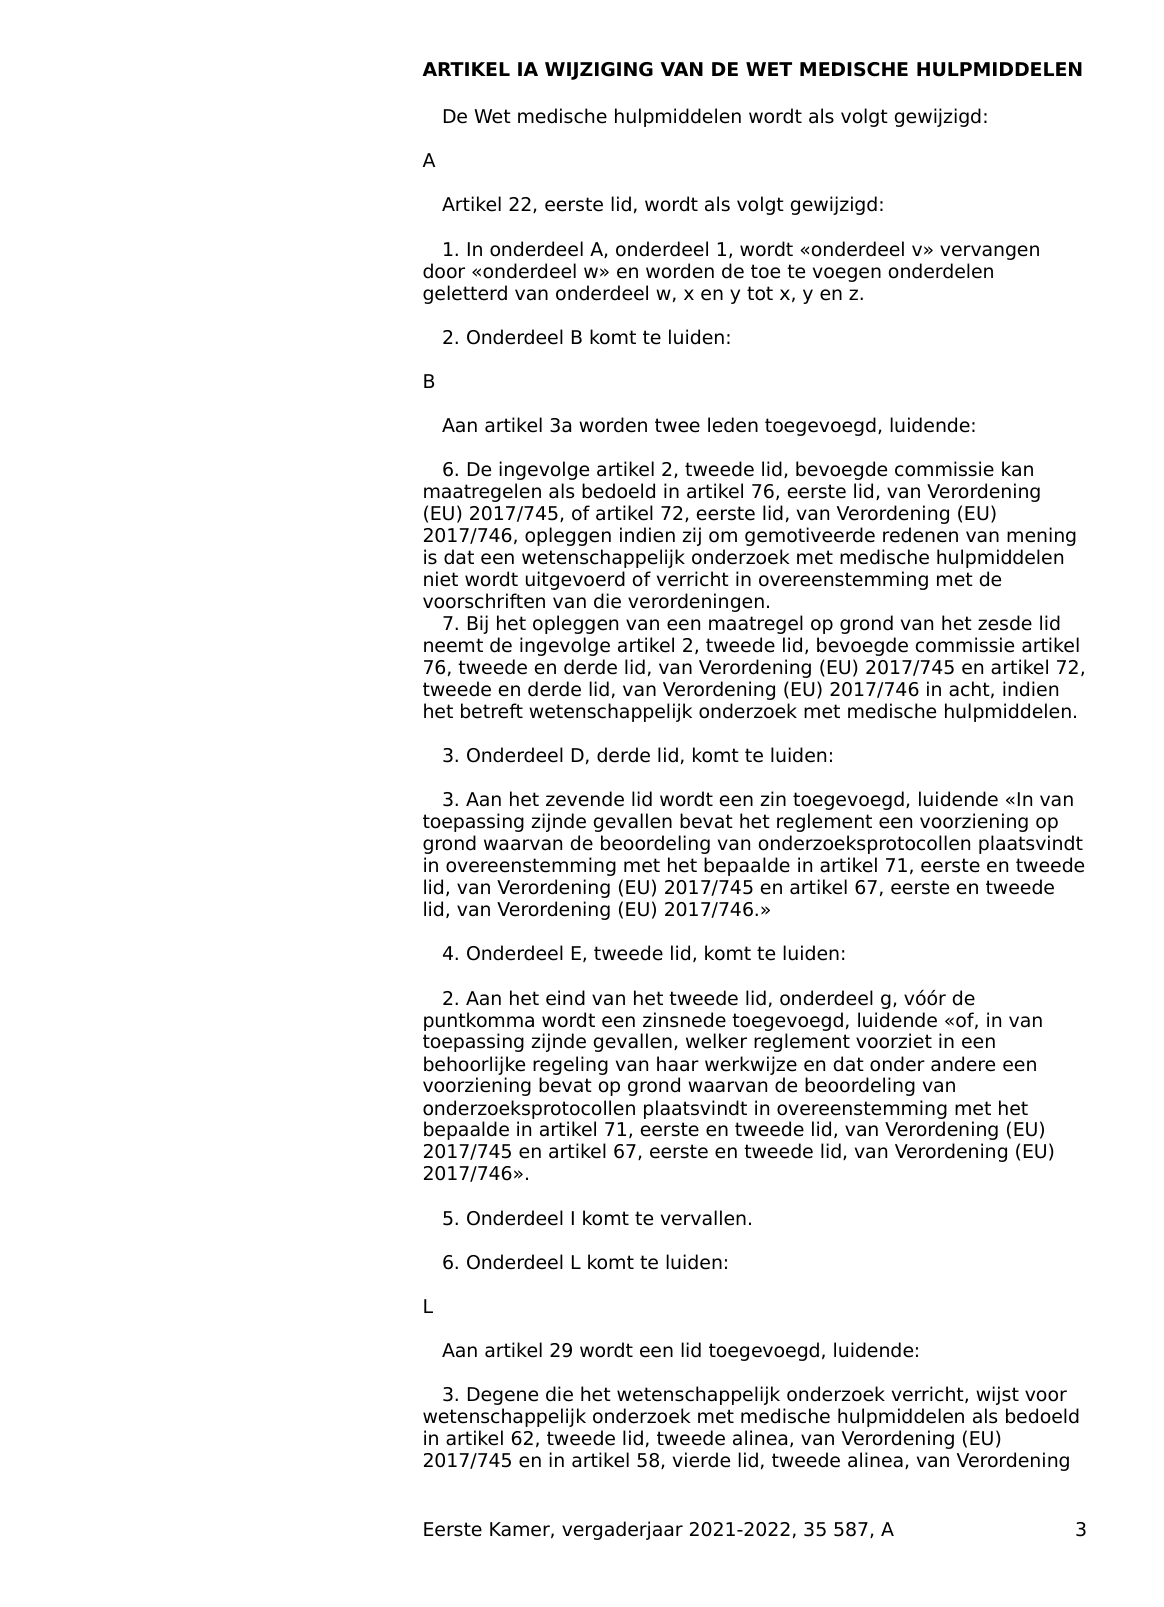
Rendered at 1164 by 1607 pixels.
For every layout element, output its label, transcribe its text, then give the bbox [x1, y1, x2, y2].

text 2. Aan het eind van het tweede lid, onderdeel g, vóór de puntkomma wordt een zinsnede toegevoegd, luidende «of, in van toepassing zijnde gevallen, welker reglement voorziet in een behoorlijke regeling van haar werkwijze en dat onder andere een voorziening bevat op grond waarvan de beoordeling van onderzoeksprotocollen plaatsvindt in overeenstemming met het bepaalde in artikel 71, eerste en tweede lid, van Verordening (EU) 2017/745 en artikel 67, eerste en tweede lid, van Verordening (EU) 2017/746». [422, 987, 1087, 1185]
text B [422, 371, 1087, 393]
text 6. De ingevolge artikel 2, tweede lid, bevoegde commissie kan maatregelen als bedoeld in artikel 76, eerste lid, van Verordening (EU) 2017/745, of artikel 72, eerste lid, van Verordening (EU) 2017/746, opleggen indien zij om gemotiveerde redenen van mening is dat een wetenschappelijk onderzoek met medische hulpmiddelen niet wordt uitgevoerd of verricht in overeenstemming met de voorschriften van die verordeningen. [422, 459, 1087, 613]
text 3. Onderdeel D, derde lid, komt te luiden: [422, 745, 1087, 767]
text 3. Aan het zevende lid wordt een zin toegevoegd, luidende «In van toepassing zijnde gevallen bevat het reglement een voorziening op grond waarvan de beoordeling van onderzoeksprotocollen plaatsvindt in overeenstemming met het bepaalde in artikel 71, eerste en tweede lid, van Verordening (EU) 2017/745 en artikel 67, eerste en tweede lid, van Verordening (EU) 2017/746.» [422, 789, 1087, 921]
text 3. Degene die het wetenschappelijk onderzoek verricht, wijst voor wetenschappelijk onderzoek met medische hulpmiddelen als bedoeld in artikel 62, tweede lid, tweede alinea, van Verordening (EU) 2017/745 en in artikel 58, vierde lid, tweede alinea, van Verordening [422, 1384, 1087, 1472]
text 2. Onderdeel B komt te luiden: [422, 327, 1087, 349]
text 6. Onderdeel L komt te luiden: [422, 1252, 1087, 1274]
text De Wet medische hulpmiddelen wordt als volgt gewijzigd: [422, 106, 1087, 128]
text Aan artikel 3a worden twee leden toegevoegd, luidende: [422, 415, 1087, 437]
text 7. Bij het opleggen van een maatregel op grond van het zesde lid neemt de ingevolge artikel 2, tweede lid, bevoegde commissie artikel 76, tweede en derde lid, van Verordening (EU) 2017/745 en artikel 72, tweede en derde lid, van Verordening (EU) 2017/746 in acht, indien het betreft wetenschappelijk onderzoek met medische hulpmiddelen. [422, 613, 1087, 723]
text A [422, 150, 1087, 172]
text L [422, 1296, 1087, 1318]
text 5. Onderdeel I komt te vervallen. [422, 1207, 1087, 1229]
text 4. Onderdeel E, tweede lid, komt te luiden: [422, 943, 1087, 965]
text 1. In onderdeel A, onderdeel 1, wordt «onderdeel v» vervangen door «onderdeel w» en worden de toe te voegen onderdelen geletterd van onderdeel w, x en y tot x, y en z. [422, 238, 1087, 304]
text Artikel 22, eerste lid, wordt als volgt gewijzigd: [422, 194, 1087, 216]
text Aan artikel 29 wordt een lid toegevoegd, luidende: [422, 1340, 1087, 1362]
subtitle ARTIKEL IA WIJZIGING VAN DE WET MEDISCHE HULPMIDDELEN [422, 59, 1087, 81]
